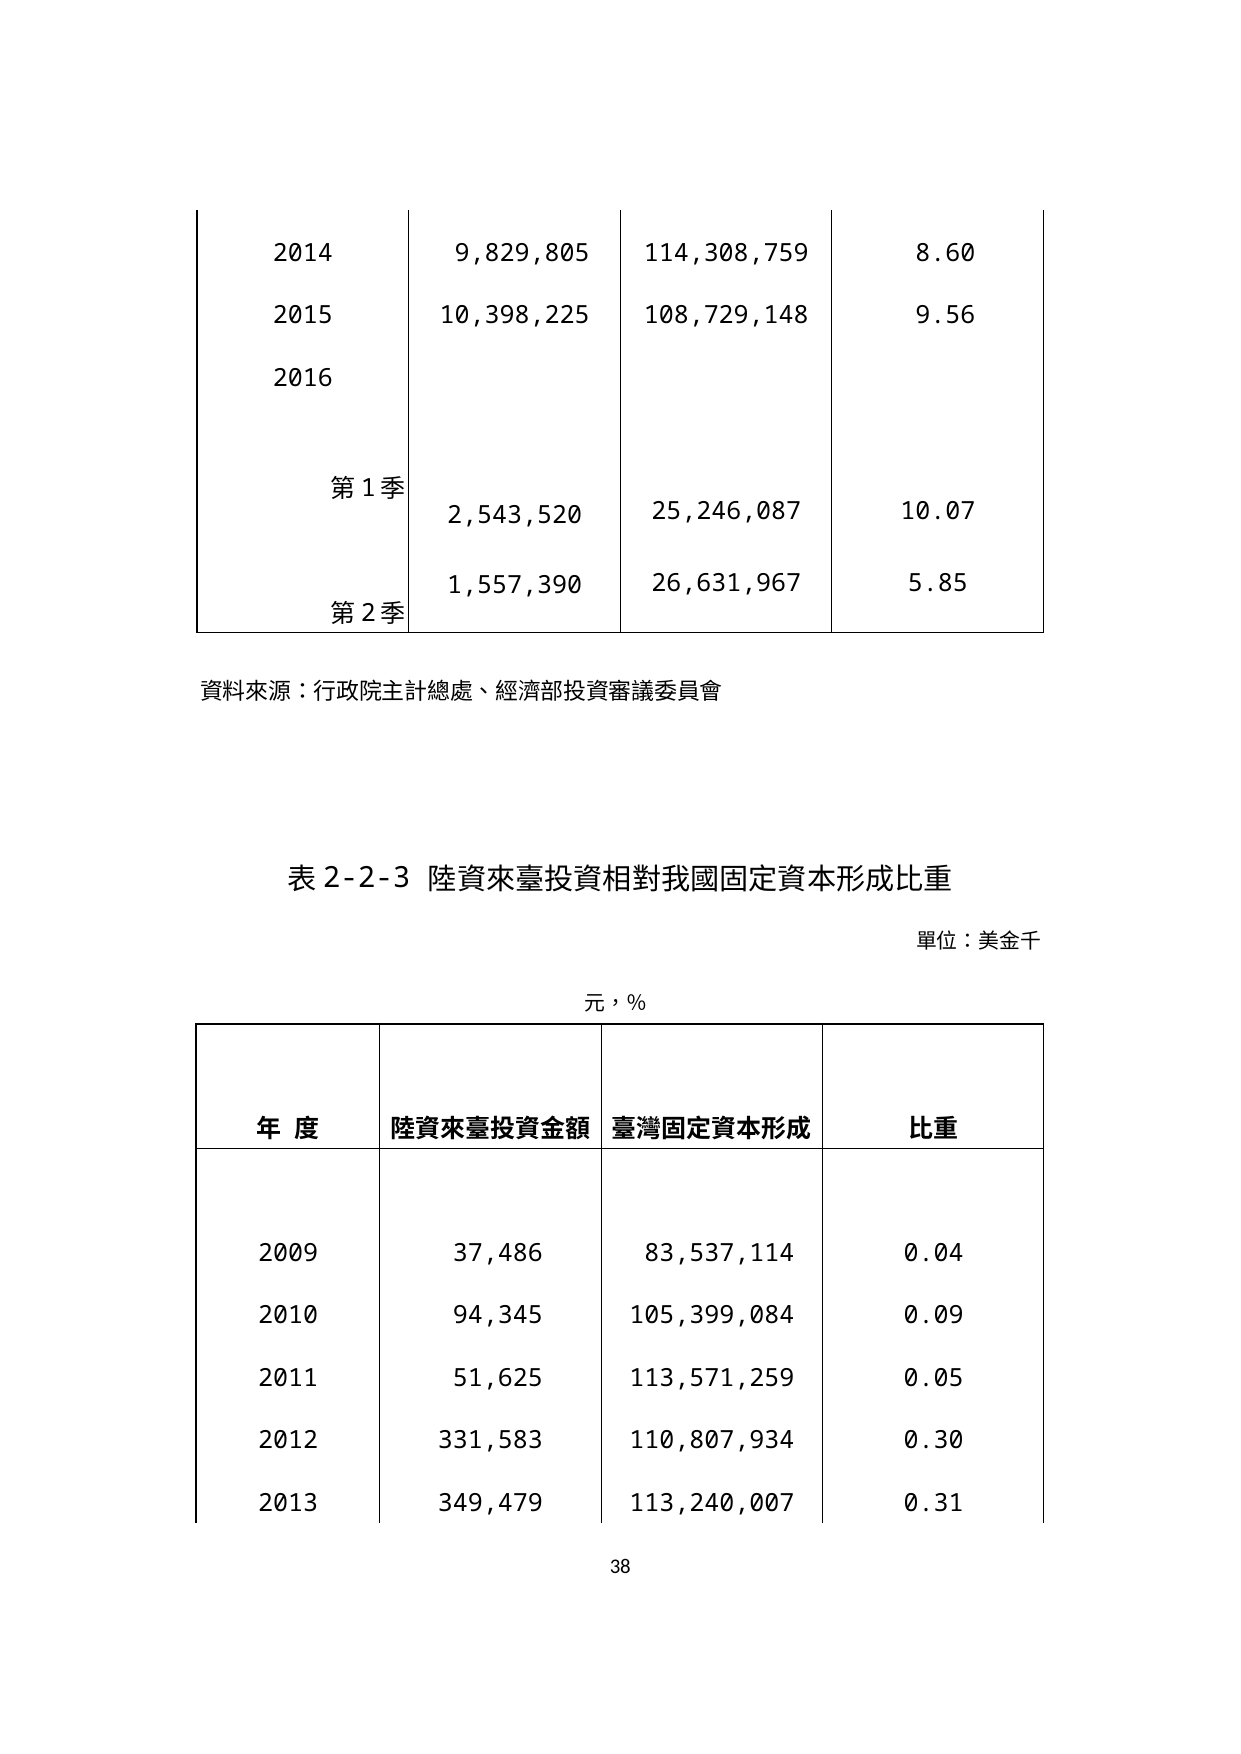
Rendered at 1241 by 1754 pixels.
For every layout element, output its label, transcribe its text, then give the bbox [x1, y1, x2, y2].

table_cell 2011 [197, 1335, 379, 1397]
table_cell 0.09 [823, 1273, 1043, 1335]
table_header 比重 [823, 1025, 1043, 1147]
text 表2-2-3 陸資來臺投資相對我國固定資本形成比重 [187, 835, 1053, 897]
table_cell 110,807,934 [602, 1398, 822, 1460]
table_cell 114,308,759 108,729,148 [621, 210, 831, 335]
table_cell 51,625 [380, 1335, 601, 1397]
table_cell 10.07 5.85 [832, 335, 1043, 632]
table_cell 2,543,520 1,557,390 [409, 335, 620, 632]
table_cell 8.60 9.56 [832, 210, 1043, 335]
table_header 陸資來臺投資金額 [380, 1025, 601, 1147]
table_header 臺灣固定資本形成 [602, 1025, 822, 1147]
table_cell 25,246,087 26,631,967 [621, 335, 831, 632]
table_header 年 度 [197, 1025, 379, 1147]
table_cell 0.04 [823, 1149, 1043, 1272]
table_cell 0.05 [823, 1335, 1043, 1397]
table_cell 2010 [197, 1273, 379, 1335]
text 單位：美金千元，％ [187, 897, 1044, 1022]
table_cell 113,240,007 [602, 1460, 822, 1522]
table_cell 2009 [197, 1149, 379, 1272]
table_cell 2013 [197, 1460, 379, 1522]
table_cell 83,537,114 [602, 1149, 822, 1272]
table_cell 2014 2015 [198, 210, 408, 335]
table_cell 0.31 [823, 1460, 1043, 1522]
table_cell 9,829,805 10,398,225 [409, 210, 620, 335]
table_cell 349,479 [380, 1460, 601, 1522]
table_cell 113,571,259 [602, 1335, 822, 1397]
table_cell 2016 第1季 第2季 [198, 335, 408, 632]
table_cell 331,583 [380, 1398, 601, 1460]
table_cell 0.30 [823, 1398, 1043, 1460]
table_cell 2012 [197, 1398, 379, 1460]
text 資料來源：行政院主計總處、經濟部投資審議委員會 [200, 647, 1053, 710]
table_cell 37,486 [380, 1149, 601, 1272]
table_cell 105,399,084 [602, 1273, 822, 1335]
table_cell 94,345 [380, 1273, 601, 1335]
